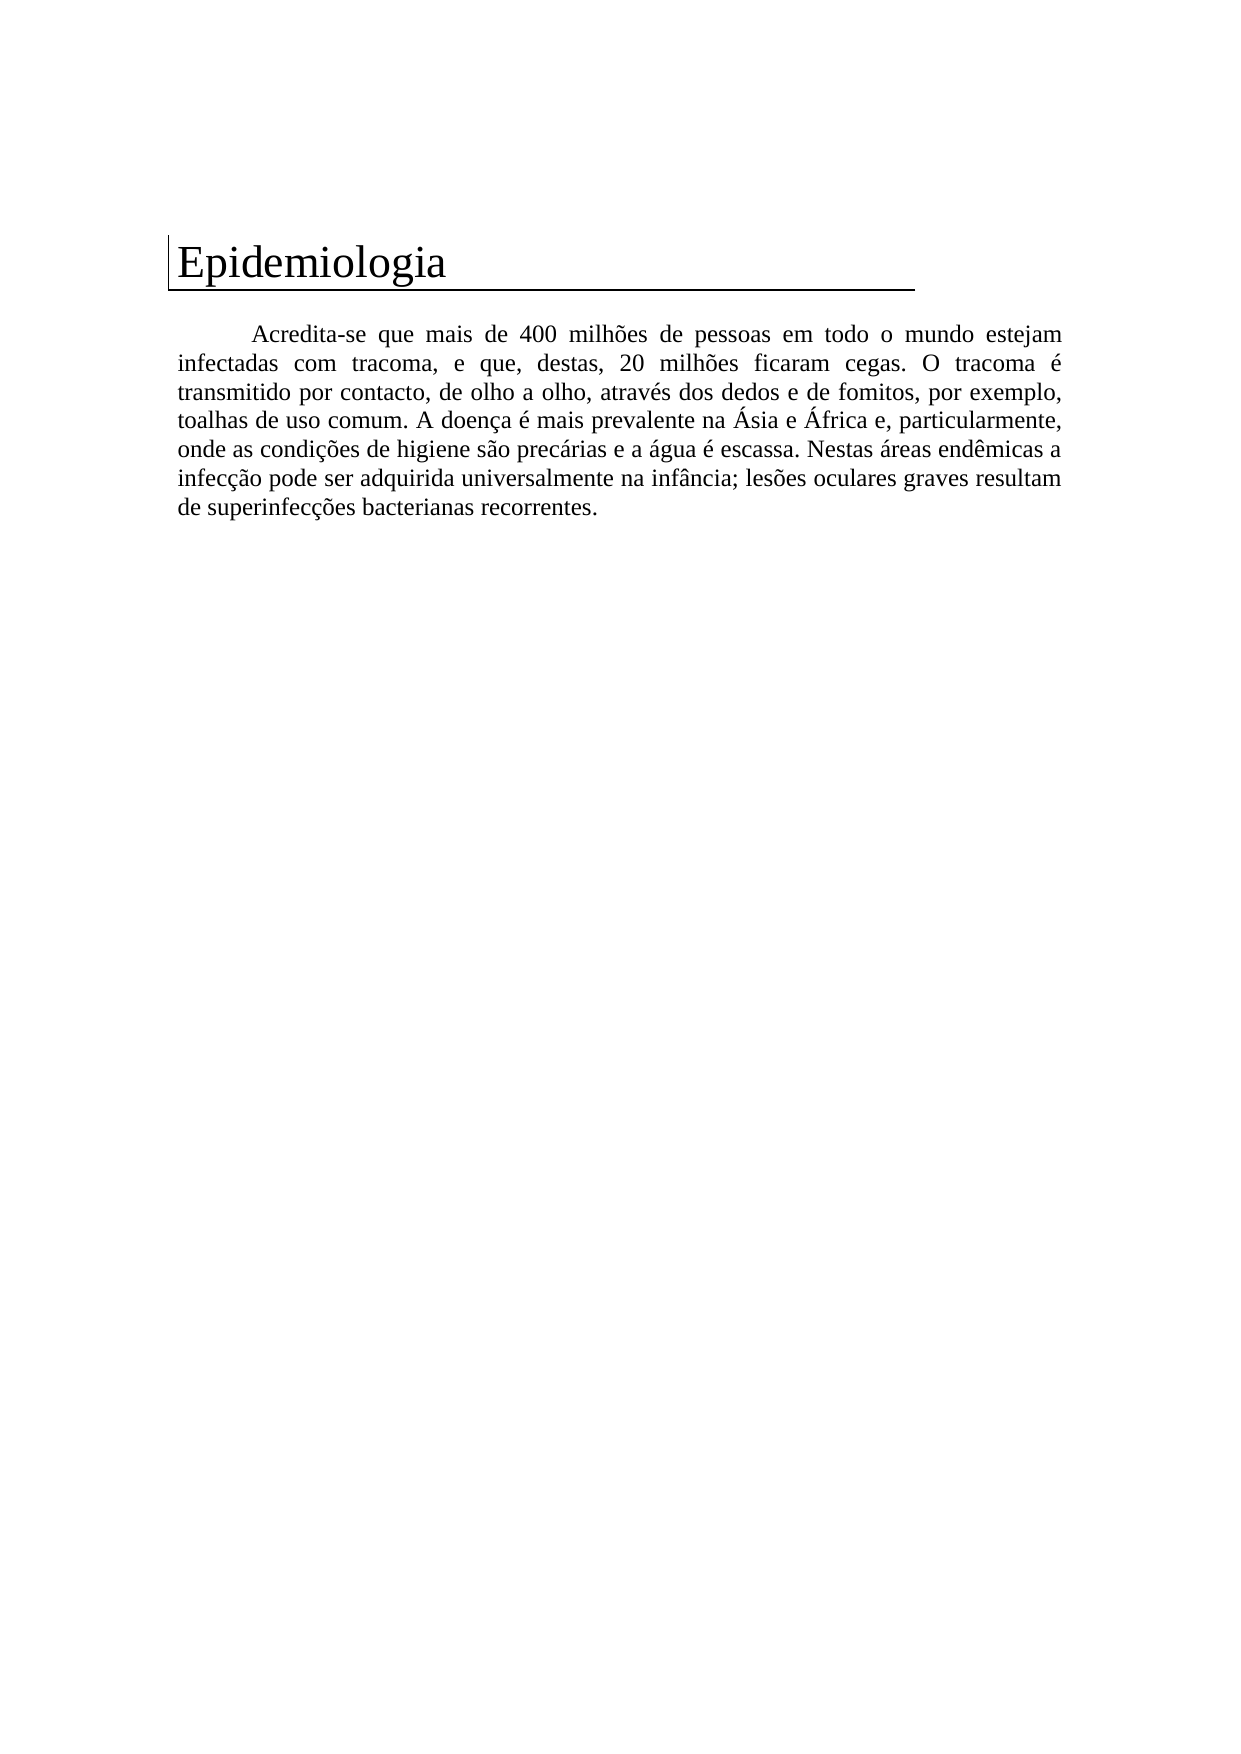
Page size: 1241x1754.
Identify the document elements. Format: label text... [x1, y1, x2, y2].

text Epidemiologia [169, 235, 915, 289]
text Acredita-se que mais de 400 milhões de pessoas em todo o mundo estejam infectadas com tracoma, e que, destas, 20 milhões ficaram cegas. O tracoma é transmitido por contacto, de olho a olho, através dos dedos e de fomitos, por exemplo, toalhas de uso comum. A doença é mais prevalente na Ásia e África e, particularmente, onde as condições de higiene são precárias e a água é escassa. Nestas áreas endêmicas a infecção pode ser adquirida universalmente na infância; lesões oculares graves resultam de superinfecções bacterianas recorrentes. [177, 319, 1063, 521]
